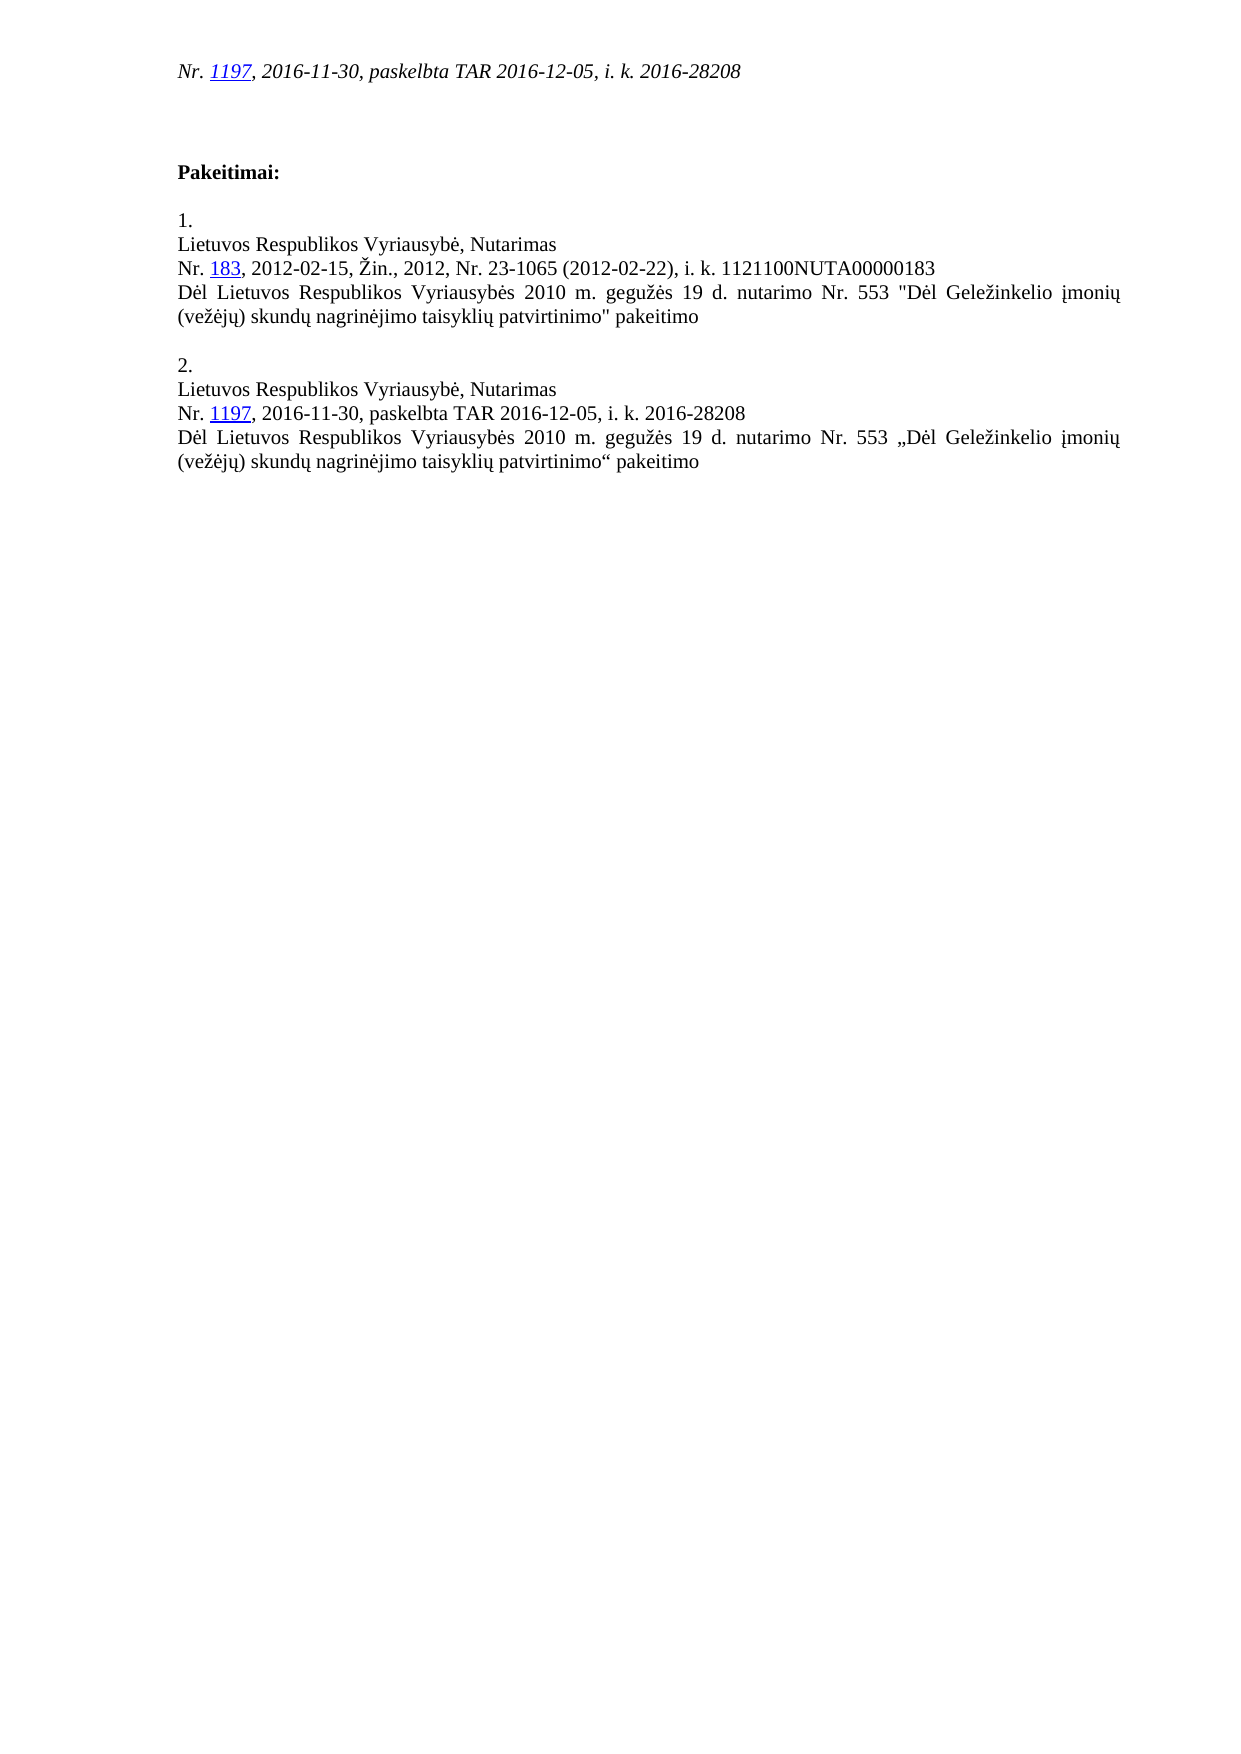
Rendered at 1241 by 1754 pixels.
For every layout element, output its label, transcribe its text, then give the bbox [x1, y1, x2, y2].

text Lietuvos Respublikos Vyriausybė, Nutarimas [177, 377, 1122, 401]
text Nr. 1197, 2016-11-30, paskelbta TAR 2016-12-05, i. k. 2016-28208 [177, 59, 1122, 83]
text 2. [177, 352, 1122, 377]
text Nr. 183, 2012-02-15, Žin., 2012, Nr. 23-1065 (2012-02-22), i. k. 1121100NUTA00000183 [177, 256, 1122, 280]
text Lietuvos Respublikos Vyriausybė, Nutarimas [177, 232, 1122, 256]
text Pakeitimai: [177, 160, 1122, 184]
text Dėl Lietuvos Respublikos Vyriausybės 2010 m. gegužės 19 d. nutarimo Nr. 553 "Dėl Geležinkelio įmonių (vežėjų) skundų nagrinėjimo taisyklių patvirtinimo" pakeitimo [177, 280, 1122, 328]
text 1. [177, 208, 1122, 232]
text Dėl Lietuvos Respublikos Vyriausybės 2010 m. gegužės 19 d. nutarimo Nr. 553 „Dėl Geležinkelio įmonių (vežėjų) skundų nagrinėjimo taisyklių patvirtinimo“ pakeitimo [177, 425, 1122, 473]
text Nr. 1197, 2016-11-30, paskelbta TAR 2016-12-05, i. k. 2016-28208 [177, 401, 1122, 425]
